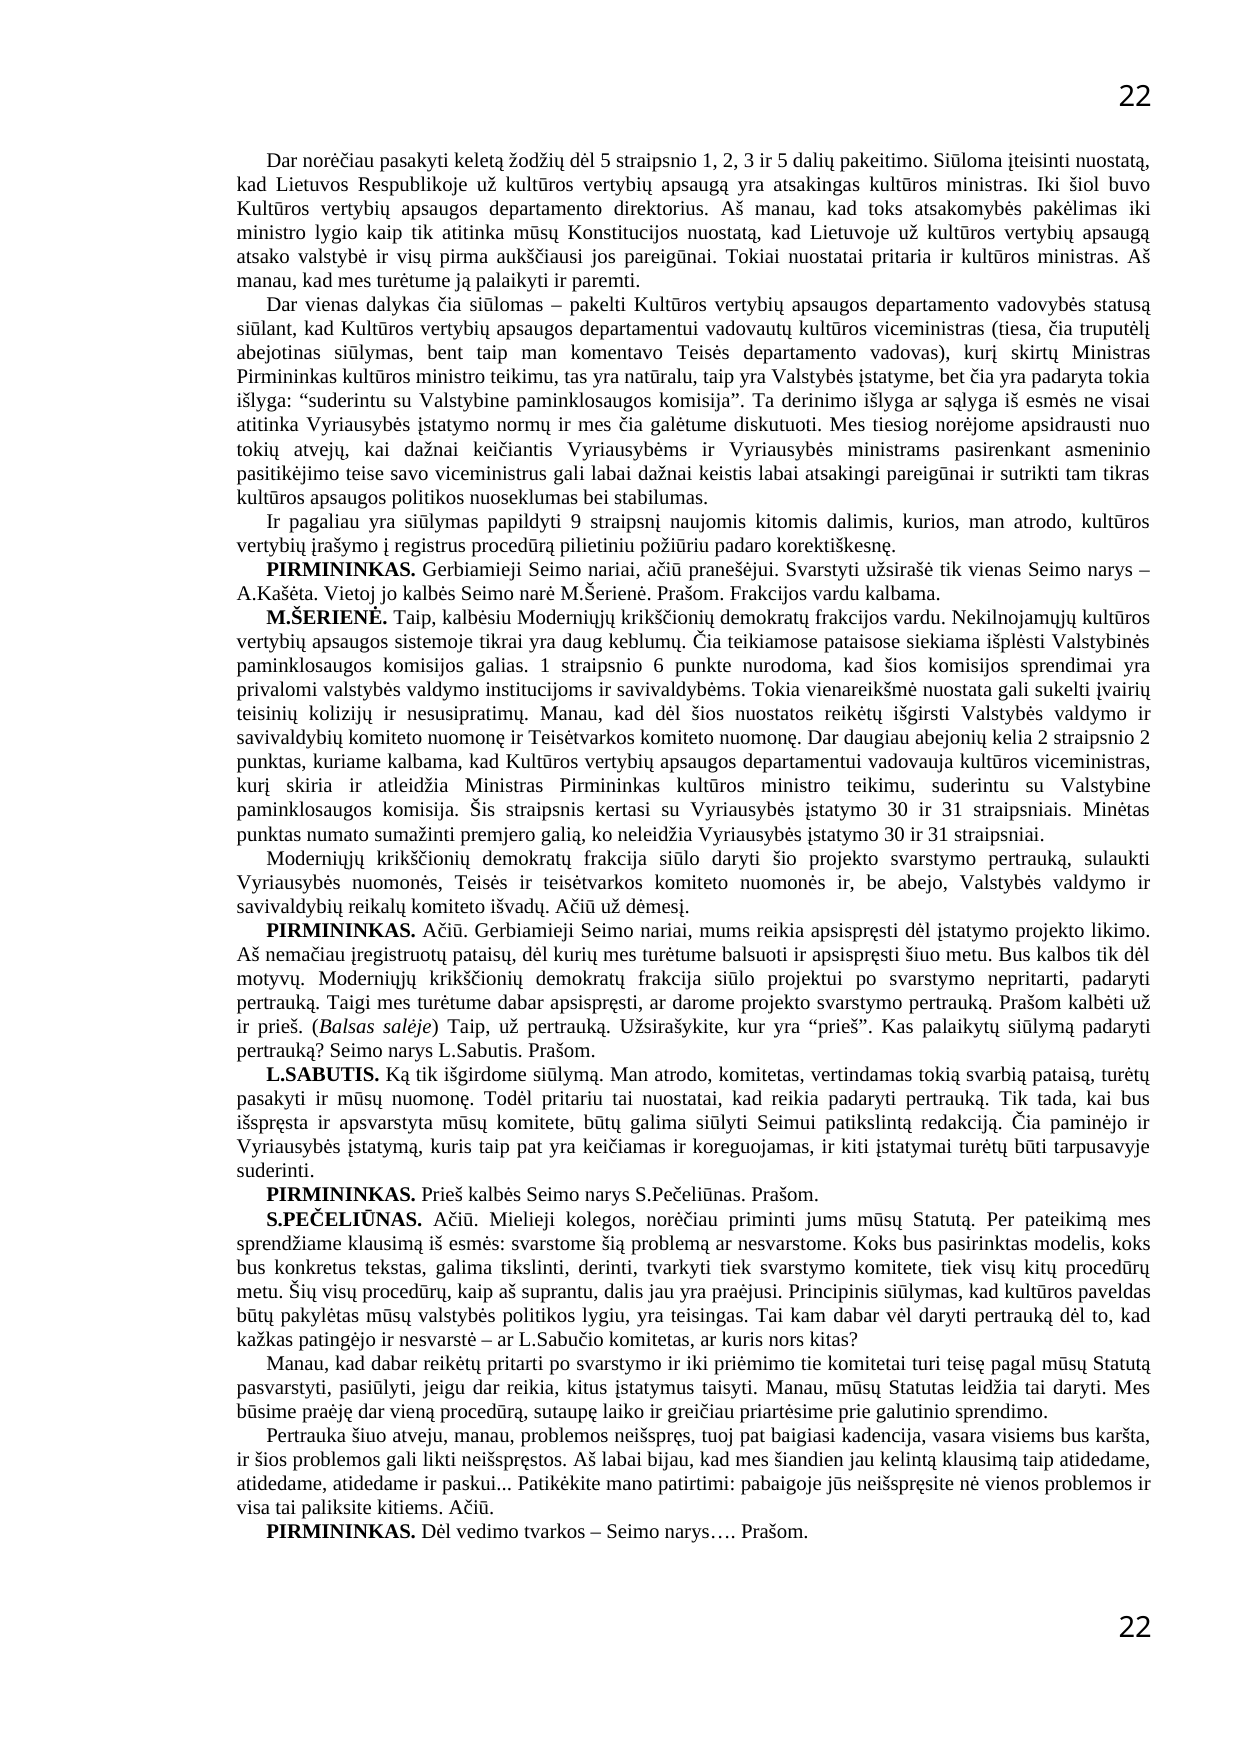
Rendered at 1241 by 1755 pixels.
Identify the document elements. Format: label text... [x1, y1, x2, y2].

text Moderniųjų krikščionių demokratų frakcija siūlo daryti šio projekto svarstymo pertrauką, sulaukti Vyriausybės nuomonės, Teisės ir teisėtvarkos komiteto nuomonės ir, be abejo, Valstybės valdymo ir savivaldybių reikalų komiteto išvadų. Ačiū už dėmesį. [236, 846, 1152, 918]
text PIRMININKAS. Prieš kalbės Seimo narys S.Pečeliūnas. Prašom. [236, 1182, 1152, 1206]
text Manau, kad dabar reikėtų pritarti po svarstymo ir iki priėmimo tie komitetai turi teisę pagal mūsų Statutą pasvarstyti, pasiūlyti, jeigu dar reikia, kitus įstatymus taisyti. Manau, mūsų Statutas leidžia tai daryti. Mes būsime praėję dar vieną procedūrą, sutaupę laiko ir greičiau priartėsime prie galutinio sprendimo. [236, 1351, 1152, 1423]
text Dar vienas dalykas čia siūlomas – pakelti Kultūros vertybių apsaugos departamento vadovybės statusą siūlant, kad Kultūros vertybių apsaugos departamentui vadovautų kultūros viceministras (tiesa, čia truputėlį abejotinas siūlymas, bent taip man komentavo Teisės departamento vadovas), kurį skirtų Ministras Pirmininkas kultūros ministro teikimu, tas yra natūralu, taip yra Valstybės įstatyme, bet čia yra padaryta tokia išlyga: “suderintu su Valstybine paminklosaugos komisija”. Ta derinimo išlyga ar sąlyga iš esmės ne visai atitinka Vyriausybės įstatymo normų ir mes čia galėtume diskutuoti. Mes tiesiog norėjome apsidrausti nuo tokių atvejų, kai dažnai keičiantis Vyriausybėms ir Vyriausybės ministrams pasirenkant asmeninio pasitikėjimo teise savo viceministrus gali labai dažnai keistis labai atsakingi pareigūnai ir sutrikti tam tikras kultūros apsaugos politikos nuoseklumas bei stabilumas. [236, 292, 1152, 509]
text S.PEČELIŪNAS. Ačiū. Mielieji kolegos, norėčiau priminti jums mūsų Statutą. Per pateikimą mes sprendžiame klausimą iš esmės: svarstome šią problemą ar nesvarstome. Koks bus pasirinktas modelis, koks bus konkretus tekstas, galima tikslinti, derinti, tvarkyti tiek svarstymo komitete, tiek visų kitų procedūrų metu. Šių visų procedūrų, kaip aš suprantu, dalis jau yra praėjusi. Principinis siūlymas, kad kultūros paveldas būtų pakylėtas mūsų valstybės politikos lygiu, yra teisingas. Tai kam dabar vėl daryti pertrauką dėl to, kad kažkas patingėjo ir nesvarstė – ar L.Sabučio komitetas, ar kuris nors kitas? [236, 1206, 1152, 1351]
text M.ŠERIENĖ. Taip, kalbėsiu Moderniųjų krikščionių demokratų frakcijos vardu. Nekilnojamųjų kultūros vertybių apsaugos sistemoje tikrai yra daug keblumų. Čia teikiamose pataisose siekiama išplėsti Valstybinės paminklosaugos komisijos galias. 1 straipsnio 6 punkte nurodoma, kad šios komisijos sprendimai yra privalomi valstybės valdymo institucijoms ir savivaldybėms. Tokia vienareikšmė nuostata gali sukelti įvairių teisinių kolizijų ir nesusipratimų. Manau, kad dėl šios nuostatos reikėtų išgirsti Valstybės valdymo ir savivaldybių komiteto nuomonę ir Teisėtvarkos komiteto nuomonę. Dar daugiau abejonių kelia 2 straipsnio 2 punktas, kuriame kalbama, kad Kultūros vertybių apsaugos departamentui vadovauja kultūros viceministras, kurį skiria ir atleidžia Ministras Pirmininkas kultūros ministro teikimu, suderintu su Valstybine paminklosaugos komisija. Šis straipsnis kertasi su Vyriausybės įstatymo 30 ir 31 straipsniais. Minėtas punktas numato sumažinti premjero galią, ko neleidžia Vyriausybės įstatymo 30 ir 31 straipsniai. [236, 605, 1152, 846]
text Dar norėčiau pasakyti keletą žodžių dėl 5 straipsnio 1, 2, 3 ir 5 dalių pakeitimo. Siūloma įteisinti nuostatą, kad Lietuvos Respublikoje už kultūros vertybių apsaugą yra atsakingas kultūros ministras. Iki šiol buvo Kultūros vertybių apsaugos departamento direktorius. Aš manau, kad toks atsakomybės pakėlimas iki ministro lygio kaip tik atitinka mūsų Konstitucijos nuostatą, kad Lietuvoje už kultūros vertybių apsaugą atsako valstybė ir visų pirma aukščiausi jos pareigūnai. Tokiai nuostatai pritaria ir kultūros ministras. Aš manau, kad mes turėtume ją palaikyti ir paremti. [236, 148, 1152, 292]
text PIRMININKAS. Ačiū. Gerbiamieji Seimo nariai, mums reikia apsispręsti dėl įstatymo projekto likimo. Aš nemačiau įregistruotų pataisų, dėl kurių mes turėtume balsuoti ir apsispręsti šiuo metu. Bus kalbos tik dėl motyvų. Moderniųjų krikščionių demokratų frakcija siūlo projektui po svarstymo nepritarti, padaryti pertrauką. Taigi mes turėtume dabar apsispręsti, ar darome projekto svarstymo pertrauką. Prašom kalbėti už ir prieš. (Balsas salėje) Taip, už pertrauką. Užsirašykite, kur yra “prieš”. Kas palaikytų siūlymą padaryti pertrauką? Seimo narys L.Sabutis. Prašom. [236, 918, 1152, 1062]
text PIRMININKAS. Gerbiamieji Seimo nariai, ačiū pranešėjui. Svarstyti užsirašė tik vienas Seimo narys – A.Kašėta. Vietoj jo kalbės Seimo narė M.Šerienė. Prašom. Frakcijos vardu kalbama. [236, 557, 1152, 605]
text PIRMININKAS. Dėl vedimo tvarkos – Seimo narys…. Prašom. [236, 1519, 1152, 1543]
text Pertrauka šiuo atveju, manau, problemos neišspręs, tuoj pat baigiasi kadencija, vasara visiems bus karšta, ir šios problemos gali likti neišspręstos. Aš labai bijau, kad mes šiandien jau kelintą klausimą taip atidedame, atidedame, atidedame ir paskui... Patikėkite mano patirtimi: pabaigoje jūs neišspręsite nė vienos problemos ir visa tai paliksite kitiems. Ačiū. [236, 1423, 1152, 1519]
text Ir pagaliau yra siūlymas papildyti 9 straipsnį naujomis kitomis dalimis, kurios, man atrodo, kultūros vertybių įrašymo į registrus procedūrą pilietiniu požiūriu padaro korektiškesnę. [236, 509, 1152, 557]
text L.SABUTIS. Ką tik išgirdome siūlymą. Man atrodo, komitetas, vertindamas tokią svarbią pataisą, turėtų pasakyti ir mūsų nuomonę. Todėl pritariu tai nuostatai, kad reikia padaryti pertrauką. Tik tada, kai bus išspręsta ir apsvarstyta mūsų komitete, būtų galima siūlyti Seimui patikslintą redakciją. Čia paminėjo ir Vyriausybės įstatymą, kuris taip pat yra keičiamas ir koreguojamas, ir kiti įstatymai turėtų būti tarpusavyje suderinti. [236, 1062, 1152, 1182]
